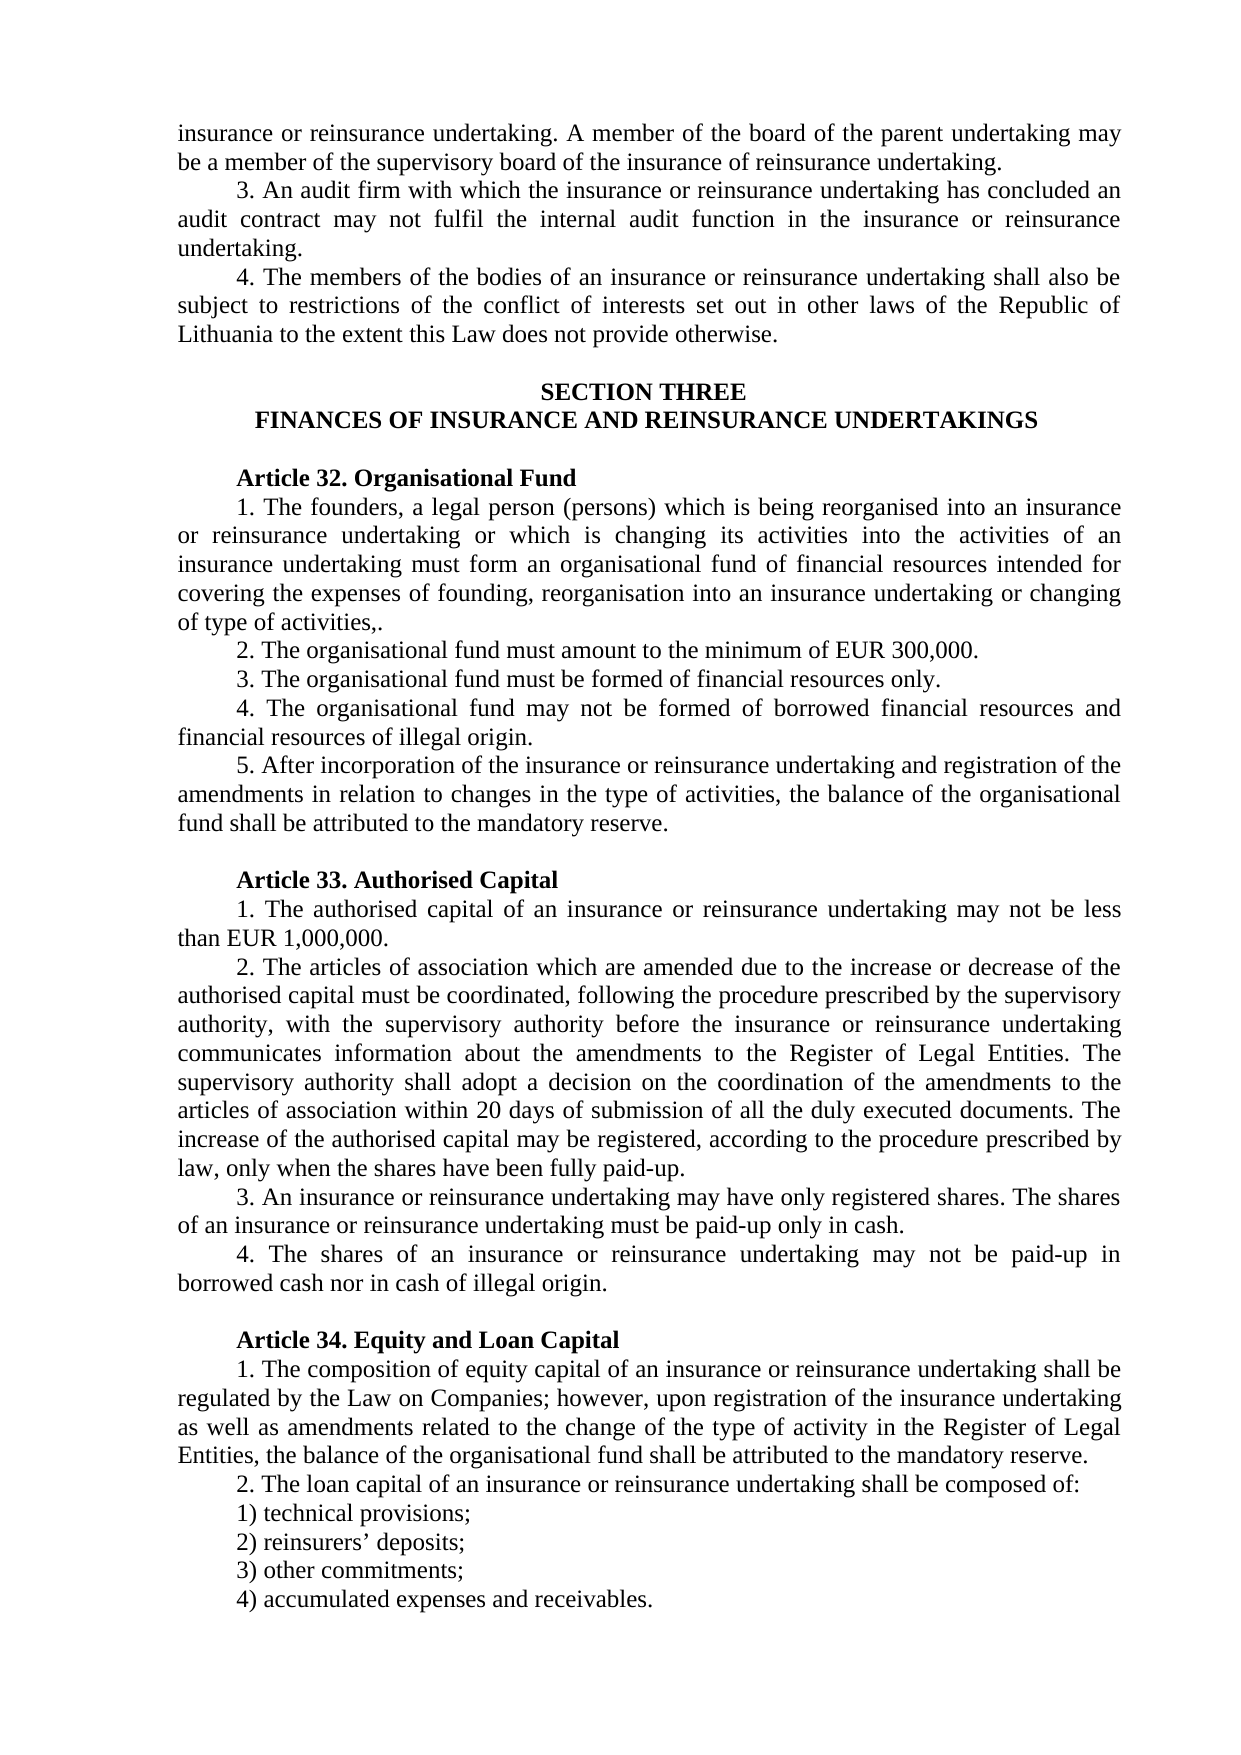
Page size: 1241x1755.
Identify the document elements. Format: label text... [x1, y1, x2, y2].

text SECTION THREE [177, 377, 1122, 406]
text 3. The organisational fund must be formed of financial resources only. [177, 664, 1122, 693]
text 2. The organisational fund must amount to the minimum of EUR 300,000. [177, 636, 1122, 664]
text 1. The composition of equity capital of an insurance or reinsurance undertaking shall be regulated by the Law on Companies; however, upon registration of the insurance undertaking as well as amendments related to the change of the type of activity in the Register of Legal Entities, the balance of the organisational fund shall be attributed to the mandatory reserve. [177, 1354, 1122, 1469]
text 1. The founders, a legal person (persons) which is being reorganised into an insurance or reinsurance undertaking or which is changing its activities into the activities of an insurance undertaking must form an organisational fund of financial resources intended for covering the expenses of founding, reorganisation into an insurance undertaking or changing of type of activities,. [177, 492, 1122, 636]
text 2. The articles of association which are amended due to the increase or decrease of the authorised capital must be coordinated, following the procedure prescribed by the supervisory authority, with the supervisory authority before the insurance or reinsurance undertaking communicates information about the amendments to the Register of Legal Entities. The supervisory authority shall adopt a decision on the coordination of the amendments to the articles of association within 20 days of submission of all the duly executed documents. The increase of the authorised capital may be registered, according to the procedure prescribed by law, only when the shares have been fully paid-up. [177, 952, 1122, 1182]
text 3. An audit firm with which the insurance or reinsurance undertaking has concluded an audit contract may not fulfil the internal audit function in the insurance or reinsurance undertaking. [177, 176, 1122, 262]
text 1. The authorised capital of an insurance or reinsurance undertaking may not be less than EUR 1,000,000. [177, 894, 1122, 952]
text FINANCES OF INSURANCE AND REINSURANCE UNDERTAKINGS [177, 406, 1122, 434]
text 2. The loan capital of an insurance or reinsurance undertaking shall be composed of: [177, 1469, 1122, 1498]
text 4. The organisational fund may not be formed of borrowed financial resources and financial resources of illegal origin. [177, 693, 1122, 751]
text 1) technical provisions; [177, 1498, 1122, 1527]
text 4) accumulated expenses and receivables. [177, 1584, 1122, 1613]
text 3) other commitments; [177, 1556, 1122, 1584]
text Article 33. Authorised Capital [177, 866, 1122, 894]
text 4. The members of the bodies of an insurance or reinsurance undertaking shall also be subject to restrictions of the conflict of interests set out in other laws of the Republic of Lithuania to the extent this Law does not provide otherwise. [177, 262, 1122, 348]
text Article 32. Organisational Fund [177, 463, 1122, 492]
text Article 34. Equity and Loan Capital [177, 1326, 1122, 1354]
text 2) reinsurers’ deposits; [177, 1527, 1122, 1556]
text insurance or reinsurance undertaking. A member of the board of the parent undertaking may be a member of the supervisory board of the insurance of reinsurance undertaking. [177, 118, 1122, 176]
text 3. An insurance or reinsurance undertaking may have only registered shares. The shares of an insurance or reinsurance undertaking must be paid-up only in cash. [177, 1182, 1122, 1239]
text 4. The shares of an insurance or reinsurance undertaking may not be paid-up in borrowed cash nor in cash of illegal origin. [177, 1239, 1122, 1297]
text 5. After incorporation of the insurance or reinsurance undertaking and registration of the amendments in relation to changes in the type of activities, the balance of the organisational fund shall be attributed to the mandatory reserve. [177, 751, 1122, 837]
